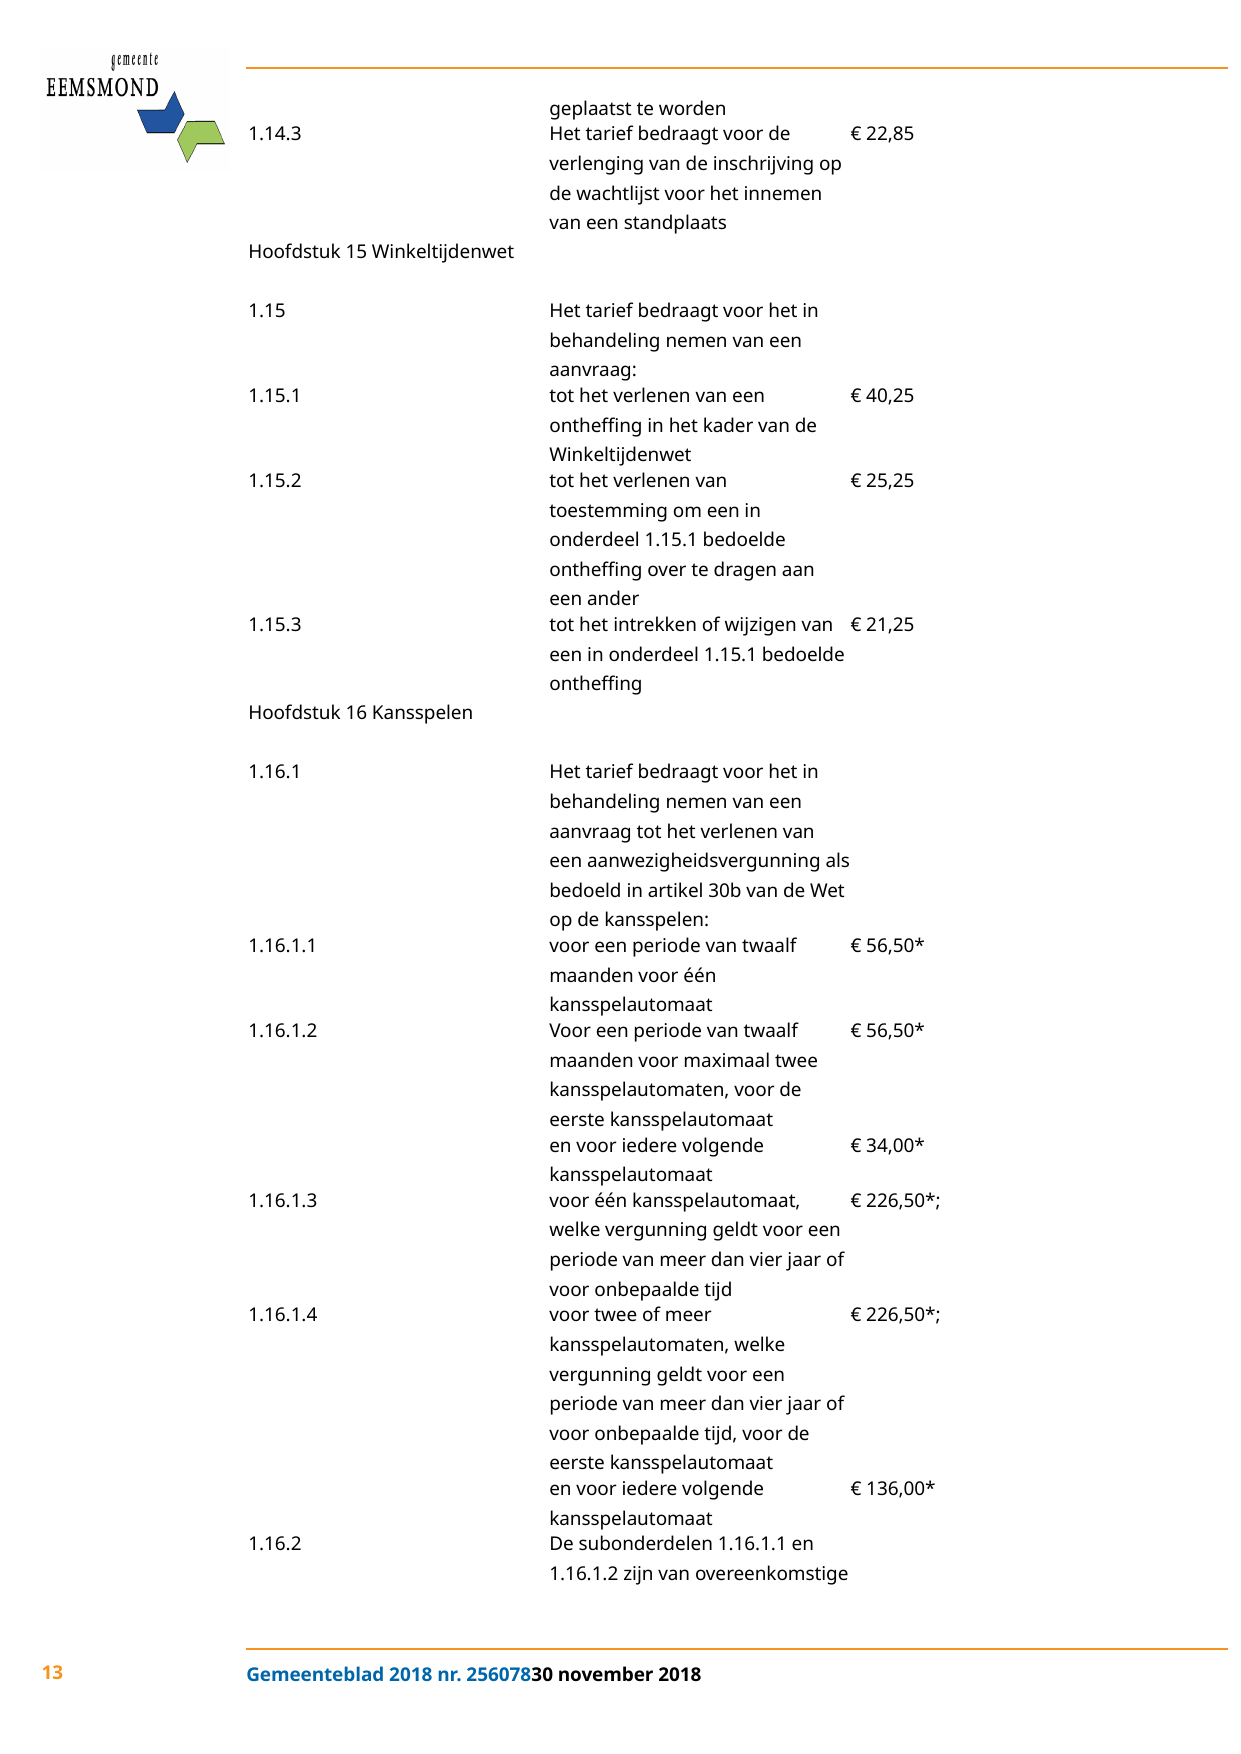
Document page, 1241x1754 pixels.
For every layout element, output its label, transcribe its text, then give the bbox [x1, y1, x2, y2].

text Hoofdstuk 15 Winkeltijdenwet [248, 238, 1152, 264]
table_cell 1.15.3 [248, 611, 549, 696]
table_cell € 226,50*; [850, 1187, 1152, 1302]
table_cell € 56,50* [850, 1017, 1152, 1132]
table_cell € 56,50* [850, 933, 1152, 1017]
table_cell 1.14.3 [248, 121, 549, 235]
table_cell en voor iedere volgende kansspelautomaat [549, 1132, 850, 1187]
table_cell 1.15.1 [248, 383, 549, 467]
table_cell 1.16.1.3 [248, 1187, 549, 1302]
table_cell geplaatst te worden [549, 95, 850, 121]
table_cell € 25,25 [850, 467, 1152, 611]
table_cell 1.16.1.1 [248, 933, 549, 1017]
table_cell voor een periode van twaalf maanden voor één kansspelautomaat [549, 933, 850, 1017]
table_cell € 226,50*; [850, 1302, 1152, 1475]
table_cell 1.16.1.2 [248, 1017, 549, 1132]
table_cell [850, 95, 1152, 121]
table_header [850, 298, 1152, 382]
table_cell en voor iedere volgende kansspelautomaat [549, 1475, 850, 1531]
table_cell € 22,85 [850, 121, 1152, 235]
table_cell De subonderdelen 1.16.1.1 en 1.16.1.2 zijn van overeenkomstige [549, 1531, 850, 1586]
table_cell € 34,00* [850, 1132, 1152, 1187]
table_header Het tarief bedraagt voor het in behandeling nemen van een aanvraag tot het verlenen van een aanwezigheidsvergunning als bedoeld in artikel 30b van de Wet op de kansspelen: [549, 759, 850, 932]
table_cell € 136,00* [850, 1475, 1152, 1531]
table_cell tot het verlenen van een ontheffing in het kader van de Winkeltijdenwet [549, 383, 850, 467]
table_header 1.16.1 [248, 759, 549, 932]
table_cell Voor een periode van twaalf maanden voor maximaal twee kansspelautomaten, voor de eerste kansspelautomaat [549, 1017, 850, 1132]
table_cell voor twee of meer kansspelautomaten, welke vergunning geldt voor een periode van meer dan vier jaar of voor onbepaalde tijd, voor de eerste kansspelautomaat [549, 1302, 850, 1475]
table_cell [248, 1475, 549, 1531]
table_cell voor één kansspelautomaat, welke vergunning geldt voor een periode van meer dan vier jaar of voor onbepaalde tijd [549, 1187, 850, 1302]
text Hoofdstuk 16 Kansspelen [248, 699, 1152, 725]
table_cell [248, 1132, 549, 1187]
table_header [850, 759, 1152, 932]
table_cell [850, 1531, 1152, 1586]
table_cell tot het intrekken of wijzigen van een in onderdeel 1.15.1 bedoelde ontheffing [549, 611, 850, 696]
table_cell [248, 95, 549, 121]
table_cell € 40,25 [850, 383, 1152, 467]
table_cell tot het verlenen van toestemming om een in onderdeel 1.15.1 bedoelde ontheffing over te dragen aan een ander [549, 467, 850, 611]
table_cell 1.16.1.4 [248, 1302, 549, 1475]
table_cell € 21,25 [850, 611, 1152, 696]
table_cell Het tarief bedraagt voor de verlenging van de inschrijving op de wachtlijst voor het innemen van een standplaats [549, 121, 850, 235]
table_cell 1.15.2 [248, 467, 549, 611]
table_header 1.15 [248, 298, 549, 382]
table_cell 1.16.2 [248, 1531, 549, 1586]
table_header Het tarief bedraagt voor het in behandeling nemen van een aanvraag: [549, 298, 850, 382]
picture [41, 47, 231, 172]
